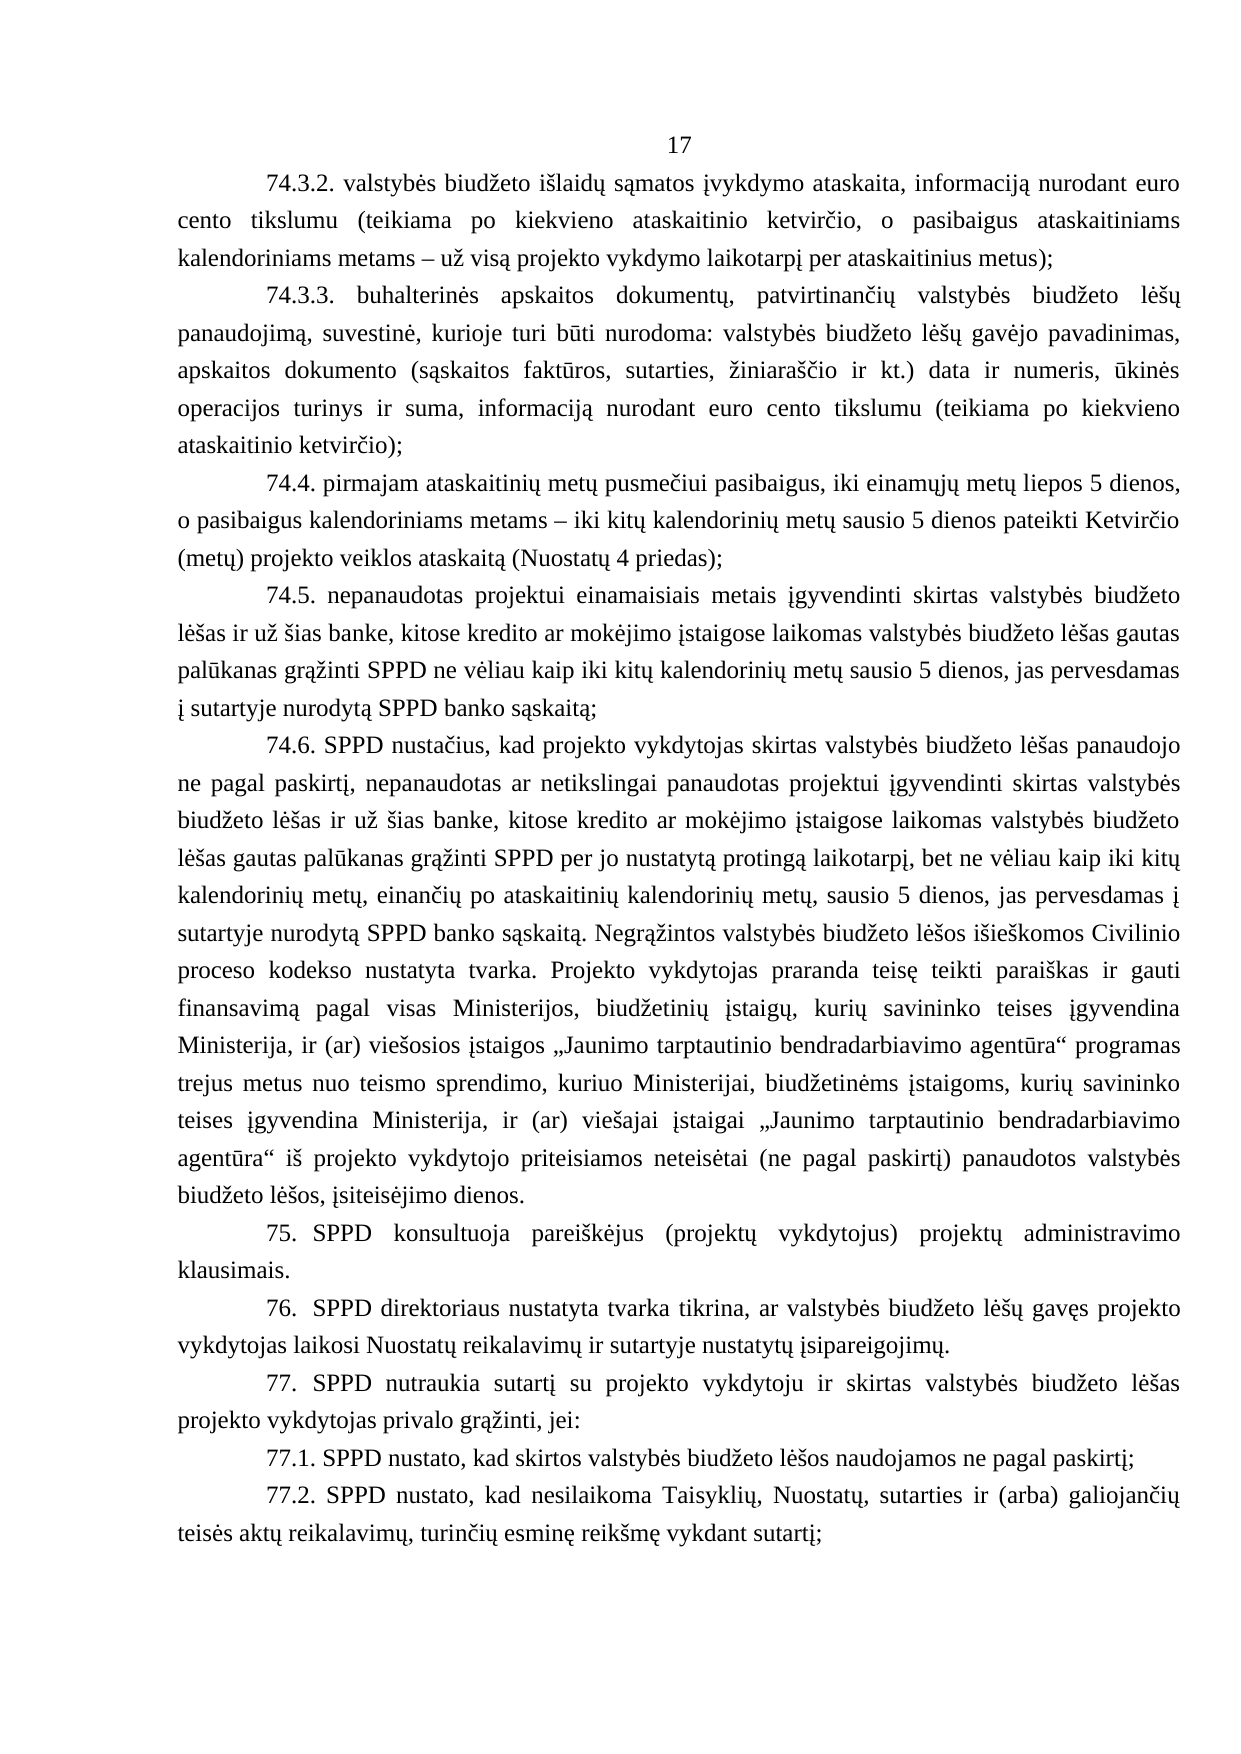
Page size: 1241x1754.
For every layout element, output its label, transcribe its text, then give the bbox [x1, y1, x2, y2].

text 74.5. nepanaudotas projektui einamaisiais metais įgyvendinti skirtas valstybės biudžeto lėšas ir už šias banke, kitose kredito ar mokėjimo įstaigose laikomas valstybės biudžeto lėšas gautas palūkanas grąžinti SPPD ne vėliau kaip iki kitų kalendorinių metų sausio 5 dienos, jas pervesdamas į sutartyje nurodytą SPPD banko sąskaitą; [177, 572, 1181, 722]
text 77.2. SPPD nustato, kad nesilaikoma Taisyklių, Nuostatų, sutarties ir (arba) galiojančių teisės aktų reikalavimų, turinčių esminę reikšmę vykdant sutartį; [177, 1472, 1181, 1547]
text 74.3.3. buhalterinės apskaitos dokumentų, patvirtinančių valstybės biudžeto lėšų panaudojimą, suvestinė, kurioje turi būti nurodoma: valstybės biudžeto lėšų gavėjo pavadinimas, apskaitos dokumento (sąskaitos faktūros, sutarties, žiniaraščio ir kt.) data ir numeris, ūkinės operacijos turinys ir suma, informaciją nurodant euro cento tikslumu (teikiama po kiekvieno ataskaitinio ketvirčio); [177, 272, 1181, 459]
text 74.6. SPPD nustačius, kad projekto vykdytojas skirtas valstybės biudžeto lėšas panaudojo ne pagal paskirtį, nepanaudotas ar netikslingai panaudotas projektui įgyvendinti skirtas valstybės biudžeto lėšas ir už šias banke, kitose kredito ar mokėjimo įstaigose laikomas valstybės biudžeto lėšas gautas palūkanas grąžinti SPPD per jo nustatytą protingą laikotarpį, bet ne vėliau kaip iki kitų kalendorinių metų, einančių po ataskaitinių kalendorinių metų, sausio 5 dienos, jas pervesdamas į sutartyje nurodytą SPPD banko sąskaitą. Negrąžintos valstybės biudžeto lėšos išieškomos Civilinio proceso kodekso nustatyta tvarka. Projekto vykdytojas praranda teisę teikti paraiškas ir gauti finansavimą pagal visas Ministerijos, biudžetinių įstaigų, kurių savininko teises įgyvendina Ministerija, ir (ar) viešosios įstaigos „Jaunimo tarptautinio bendradarbiavimo agentūra“ programas trejus metus nuo teismo sprendimo, kuriuo Ministerijai, biudžetinėms įstaigoms, kurių savininko teises įgyvendina Ministerija, ir (ar) viešajai įstaigai „Jaunimo tarptautinio bendradarbiavimo agentūra“ iš projekto vykdytojo priteisiamos neteisėtai (ne pagal paskirtį) panaudotos valstybės biudžeto lėšos, įsiteisėjimo dienos. [177, 722, 1181, 1209]
text 75. SPPD konsultuoja pareiškėjus (projektų vykdytojus) projektų administravimo klausimais. [177, 1209, 1181, 1284]
text 77.1. SPPD nustato, kad skirtos valstybės biudžeto lėšos naudojamos ne pagal paskirtį; [177, 1434, 1181, 1472]
text 76. SPPD direktoriaus nustatyta tvarka tikrina, ar valstybės biudžeto lėšų gavęs projekto vykdytojas laikosi Nuostatų reikalavimų ir sutartyje nustatytų įsipareigojimų. [177, 1284, 1181, 1359]
text 74.3.2. valstybės biudžeto išlaidų sąmatos įvykdymo ataskaita, informaciją nurodant euro cento tikslumu (teikiama po kiekvieno ataskaitinio ketvirčio, o pasibaigus ataskaitiniams kalendoriniams metams – už visą projekto vykdymo laikotarpį per ataskaitinius metus); [177, 159, 1181, 272]
text 74.4. pirmajam ataskaitinių metų pusmečiui pasibaigus, iki einamųjų metų liepos 5 dienos, o pasibaigus kalendoriniams metams – iki kitų kalendorinių metų sausio 5 dienos pateikti Ketvirčio (metų) projekto veiklos ataskaitą (Nuostatų 4 priedas); [177, 459, 1181, 572]
text 77. SPPD nutraukia sutartį su projekto vykdytoju ir skirtas valstybės biudžeto lėšas projekto vykdytojas privalo grąžinti, jei: [177, 1359, 1181, 1434]
